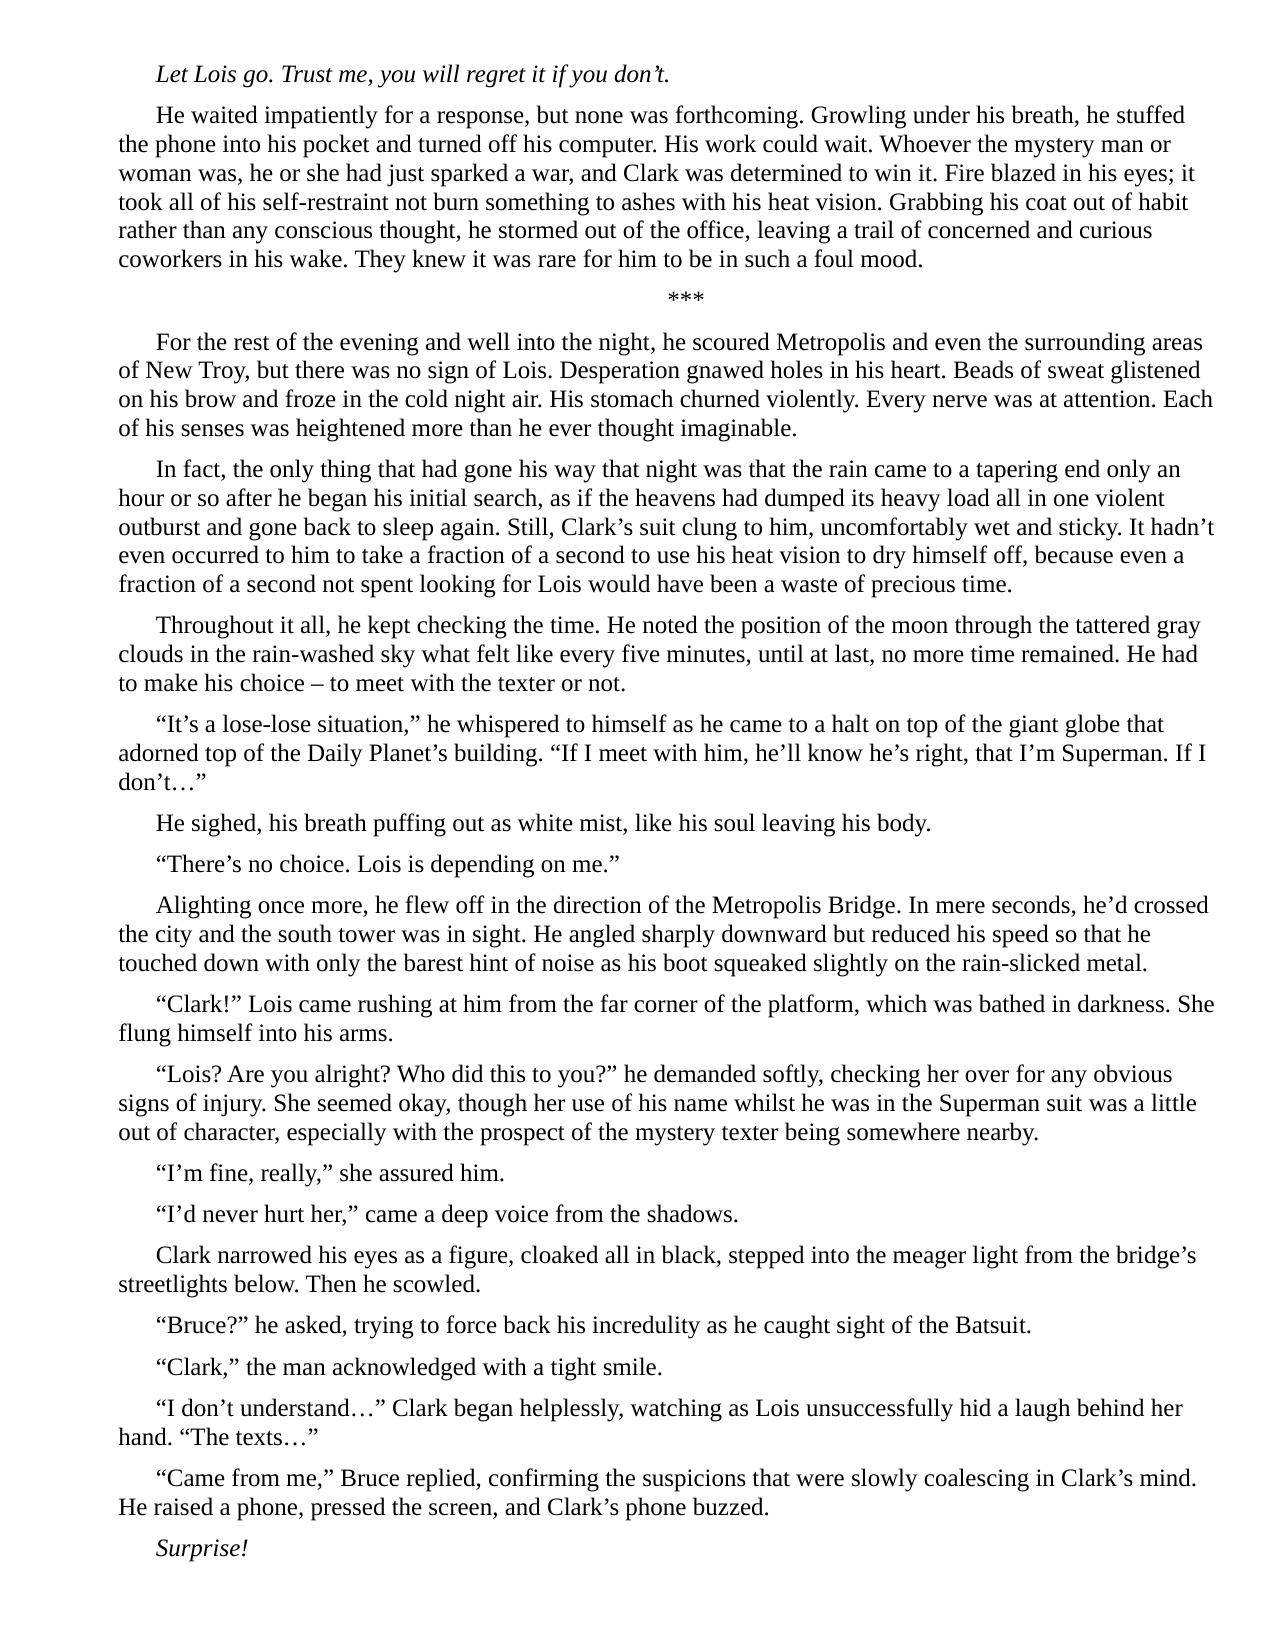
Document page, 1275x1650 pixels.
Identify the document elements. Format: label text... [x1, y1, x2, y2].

text Surprise! [118, 1533, 1216, 1562]
text “Bruce?” he asked, trying to force back his incredulity as he caught sight of the Batsuit. [118, 1310, 1216, 1339]
text He waited impatiently for a response, but none was forthcoming. Growling under his breath, he stuffed the phone into his pocket and turned off his computer. His work could wait. Whoever the mystery man or woman was, he or she had just sparked a war, and Clark was determined to win it. Fire blazed in his eyes; it took all of his self-restraint not burn something to ashes with his heat vision. Grabbing his coat out of habit rather than any conscious thought, he stormed out of the office, leaving a trail of concerned and curious coworkers in his wake. They knew it was rare for him to be in such a foul mood. [118, 100, 1216, 273]
text *** [118, 285, 1216, 314]
text “It’s a lose-lose situation,” he whispered to himself as he came to a halt on top of the giant globe that adorned top of the Daily Planet’s building. “If I meet with him, he’ll know he’s right, that I’m Superman. If I don’t…” [118, 709, 1216, 795]
text Throughout it all, he kept checking the time. He noted the position of the moon through the tattered gray clouds in the rain-washed sky what felt like every five minutes, until at last, no more time remained. He had to make his choice – to meet with the texter or not. [118, 610, 1216, 697]
text Clark narrowed his eyes as a figure, cloaked all in black, stepped into the meager light from the bridge’s streetlights below. Then he scowled. [118, 1240, 1216, 1298]
text “Clark!” Lois came rushing at him from the far corner of the platform, which was bathed in darkness. She flung himself into his arms. [118, 989, 1216, 1047]
text “Lois? Are you alright? Who did this to you?” he demanded softly, checking her over for any obvious signs of injury. She seemed okay, though her use of his name whilst he was in the Superman suit was a little out of character, especially with the prospect of the mystery texter being somewhere nearby. [118, 1059, 1216, 1145]
text In fact, the only thing that had gone his way that night was that the rain came to a tapering end only an hour or so after he began his initial search, as if the heavens had dumped its heavy load all in one violent outburst and gone back to sleep again. Still, Clark’s suit clung to him, uncomfortably wet and sticky. It hadn’t even occurred to him to take a fraction of a second to use his heat vision to dry himself off, because even a fraction of a second not spent looking for Lois would have been a waste of precious time. [118, 454, 1216, 598]
text “Came from me,” Bruce replied, confirming the suspicions that were slowly coalescing in Clark’s mind. He raised a phone, pressed the screen, and Clark’s phone buzzed. [118, 1463, 1216, 1520]
text “I don’t understand…” Clark began helplessly, watching as Lois unsuccessfully hid a laugh behind her hand. “The texts…” [118, 1393, 1216, 1450]
text “I’d never hurt her,” came a deep voice from the shadows. [118, 1199, 1216, 1228]
text For the rest of the evening and well into the night, he scoured Metropolis and even the surrounding areas of New Troy, but there was no sign of Lois. Desperation gnawed holes in his heart. Beads of sweat glistened on his brow and froze in the cold night air. His stomach churned violently. Every nerve was at attention. Each of his senses was heightened more than he ever thought imaginable. [118, 327, 1216, 442]
text He sighed, his breath puffing out as white mist, like his soul leaving his body. [118, 808, 1216, 837]
text Alighting once more, he flew off in the direction of the Metropolis Bridge. In mere seconds, he’d crossed the city and the south tower was in sight. He angled sharply downward but reduced his speed so that he touched down with only the barest hint of noise as his boot squeaked slightly on the rain-slicked metal. [118, 890, 1216, 977]
text “There’s no choice. Lois is depending on me.” [118, 849, 1216, 878]
text “I’m fine, really,” she assured him. [118, 1158, 1216, 1187]
text “Clark,” the man acknowledged with a tight smile. [118, 1352, 1216, 1380]
text Let Lois go. Trust me, you will regret it if you don’t. [118, 59, 1216, 88]
